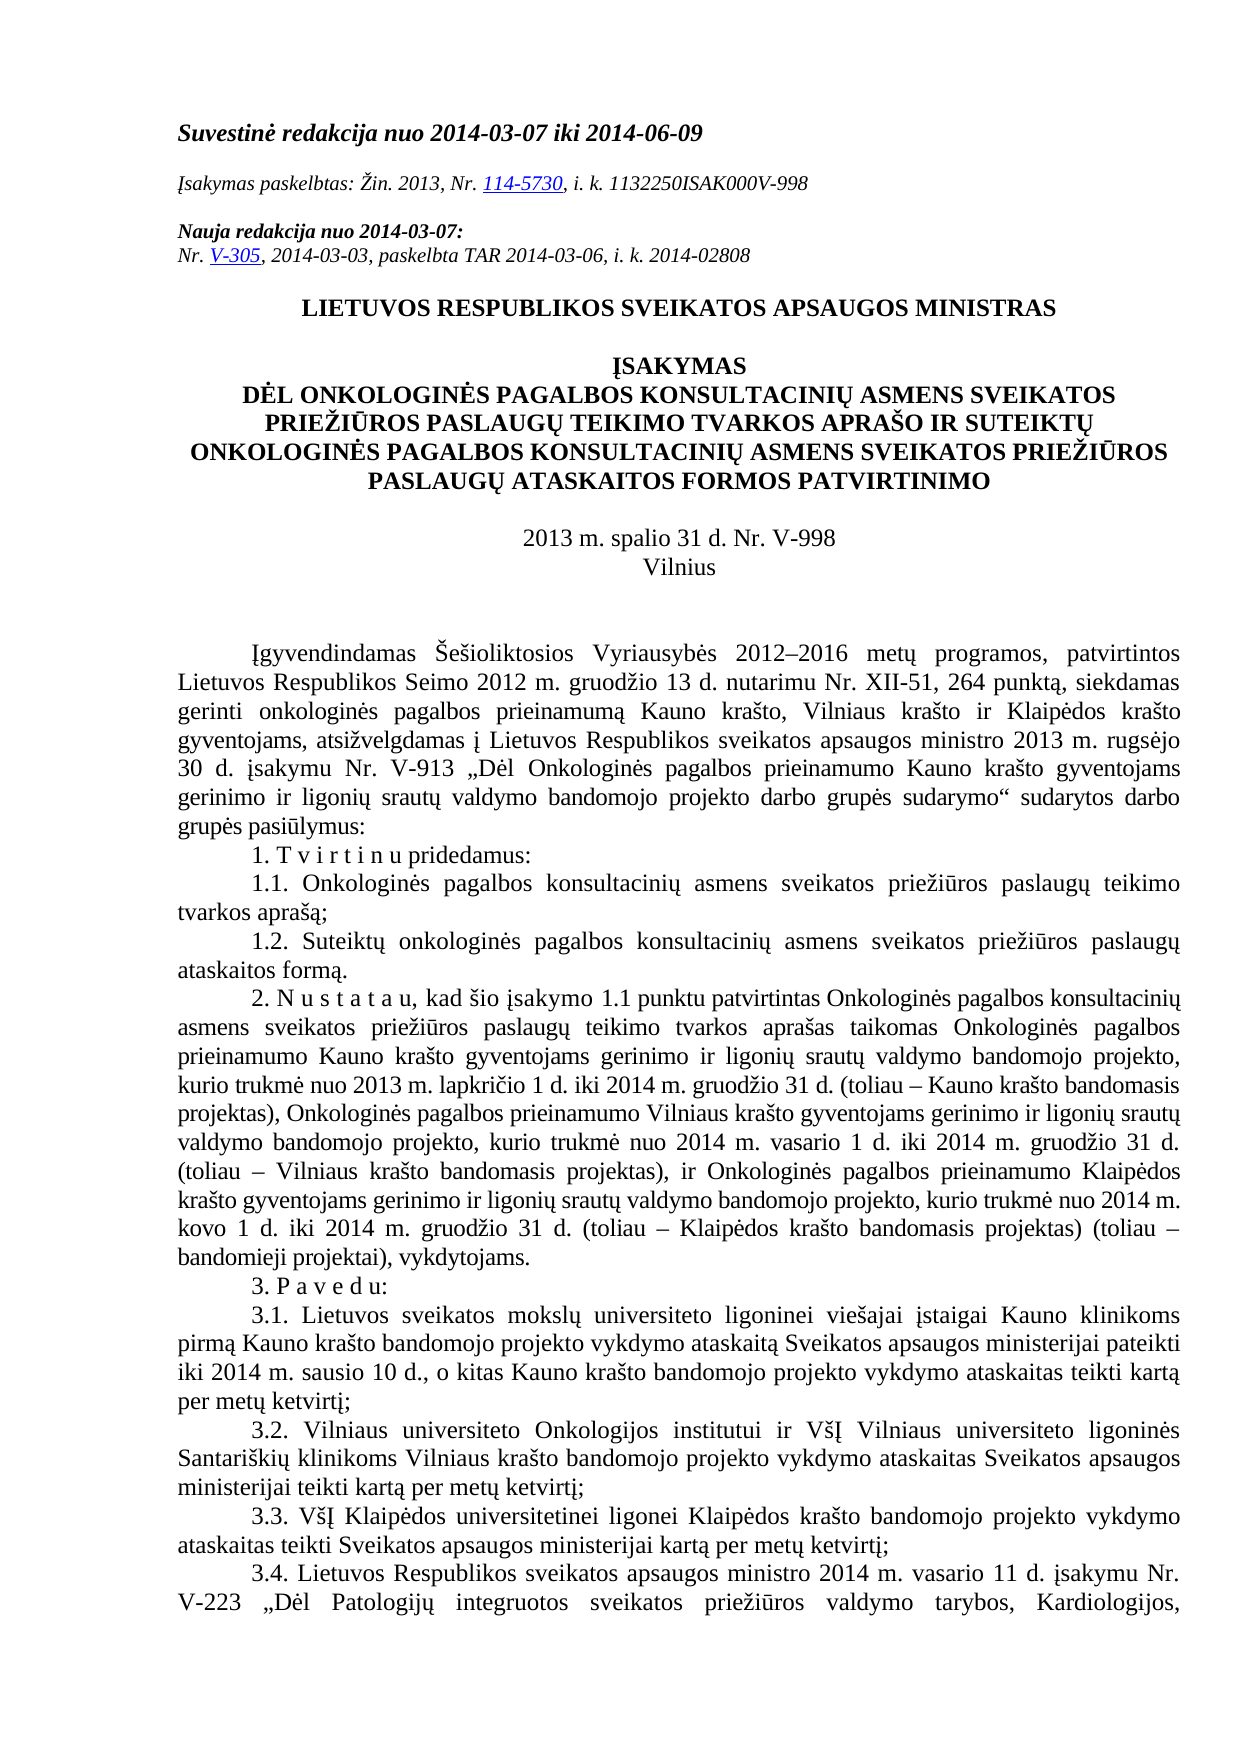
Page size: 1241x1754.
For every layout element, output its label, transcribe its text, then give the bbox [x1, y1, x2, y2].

text DĖL ONKOLOGINĖS PAGALBOS KONSULTACINIŲ ASMENS SVEIKATOS PRIEŽIŪROS PASLAUGŲ TEIKIMO TVARKOS APRAŠO IR SUTEIKTŲ ONKOLOGINĖS PAGALBOS KONSULTACINIŲ ASMENS SVEIKATOS PRIEŽIŪROS PASLAUGŲ ATASKAITOS FORMOS PATVIRTINIMO [177, 380, 1181, 495]
text 3.2. Vilniaus universiteto Onkologijos institutui ir VšĮ Vilniaus universiteto ligoninės Santariškių klinikoms Vilniaus krašto bandomojo projekto vykdymo ataskaitas Sveikatos apsaugos ministerijai teikti kartą per metų ketvirtį; [177, 1415, 1181, 1501]
text Įgyvendindamas Šešioliktosios Vyriausybės 2012–2016 metų programos, patvirtintos Lietuvos Respublikos Seimo 2012 m. gruodžio 13 d. nutarimu Nr. XII-51, 264 punktą, siekdamas gerinti onkologinės pagalbos prieinamumą Kauno krašto, Vilniaus krašto ir Klaipėdos krašto gyventojams, atsižvelgdamas į Lietuvos Respublikos sveikatos apsaugos ministro 2013 m. rugsėjo 30 d. įsakymu Nr. V-913 „Dėl Onkologinės pagalbos prieinamumo Kauno krašto gyventojams gerinimo ir ligonių srautų valdymo bandomojo projekto darbo grupės sudarymo“ sudarytos darbo grupės pasiūlymus: [177, 638, 1181, 840]
text 1.1. Onkologinės pagalbos konsultacinių asmens sveikatos priežiūros paslaugų teikimo tvarkos aprašą; [177, 868, 1181, 926]
text Nauja redakcija nuo 2014-03-07: [177, 219, 1181, 243]
text 3.4. Lietuvos Respublikos sveikatos apsaugos ministro 2014 m. vasario 11 d. įsakymu Nr. V-223 „Dėl Patologijų integruotos sveikatos priežiūros valdymo tarybos, Kardiologijos, [177, 1558, 1181, 1616]
text Įsakymas paskelbtas: Žin. 2013, Nr. 114-5730, i. k. 1132250ISAK000V-998 [177, 171, 1181, 195]
text 1. T v i r t i n u pridedamus: [177, 840, 1181, 868]
text Nr. V-305, 2014-03-03, paskelbta TAR 2014-03-06, i. k. 2014-02808 [177, 243, 1181, 267]
text 3. P a v e d u: [177, 1271, 1181, 1300]
text Vilnius [177, 552, 1181, 581]
text 3.1. Lietuvos sveikatos mokslų universiteto ligoninei viešajai įstaigai Kauno klinikoms pirmą Kauno krašto bandomojo projekto vykdymo ataskaitą Sveikatos apsaugos ministerijai pateikti iki 2014 m. sausio 10 d., o kitas Kauno krašto bandomojo projekto vykdymo ataskaitas teikti kartą per metų ketvirtį; [177, 1300, 1181, 1415]
text LIETUVOS RESPUBLIKOS SVEIKATOS APSAUGOS MINISTRAS [177, 293, 1181, 322]
text 2013 m. spalio 31 d. Nr. V-998 [177, 523, 1181, 552]
text 3.3. VšĮ Klaipėdos universitetinei ligonei Klaipėdos krašto bandomojo projekto vykdymo ataskaitas teikti Sveikatos apsaugos ministerijai kartą per metų ketvirtį; [177, 1501, 1181, 1558]
text 2. N u s t a t a u, kad šio įsakymo 1.1 punktu patvirtintas Onkologinės pagalbos konsultacinių asmens sveikatos priežiūros paslaugų teikimo tvarkos aprašas taikomas Onkologinės pagalbos prieinamumo Kauno krašto gyventojams gerinimo ir ligonių srautų valdymo bandomojo projekto, kurio trukmė nuo 2013 m. lapkričio 1 d. iki 2014 m. gruodžio 31 d. (toliau – Kauno krašto bandomasis projektas), Onkologinės pagalbos prieinamumo Vilniaus krašto gyventojams gerinimo ir ligonių srautų valdymo bandomojo projekto, kurio trukmė nuo 2014 m. vasario 1 d. iki 2014 m. gruodžio 31 d. (toliau – Vilniaus krašto bandomasis projektas), ir Onkologinės pagalbos prieinamumo Klaipėdos krašto gyventojams gerinimo ir ligonių srautų valdymo bandomojo projekto, kurio trukmė nuo 2014 m. kovo 1 d. iki 2014 m. gruodžio 31 d. (toliau – Klaipėdos krašto bandomasis projektas) (toliau – bandomieji projektai), vykdytojams. [177, 983, 1181, 1271]
text 1.2. Suteiktų onkologinės pagalbos konsultacinių asmens sveikatos priežiūros paslaugų ataskaitos formą. [177, 926, 1181, 983]
text Suvestinė redakcija nuo 2014-03-07 iki 2014-06-09 [177, 118, 1181, 147]
text ĮSAKYMAS [177, 351, 1181, 380]
